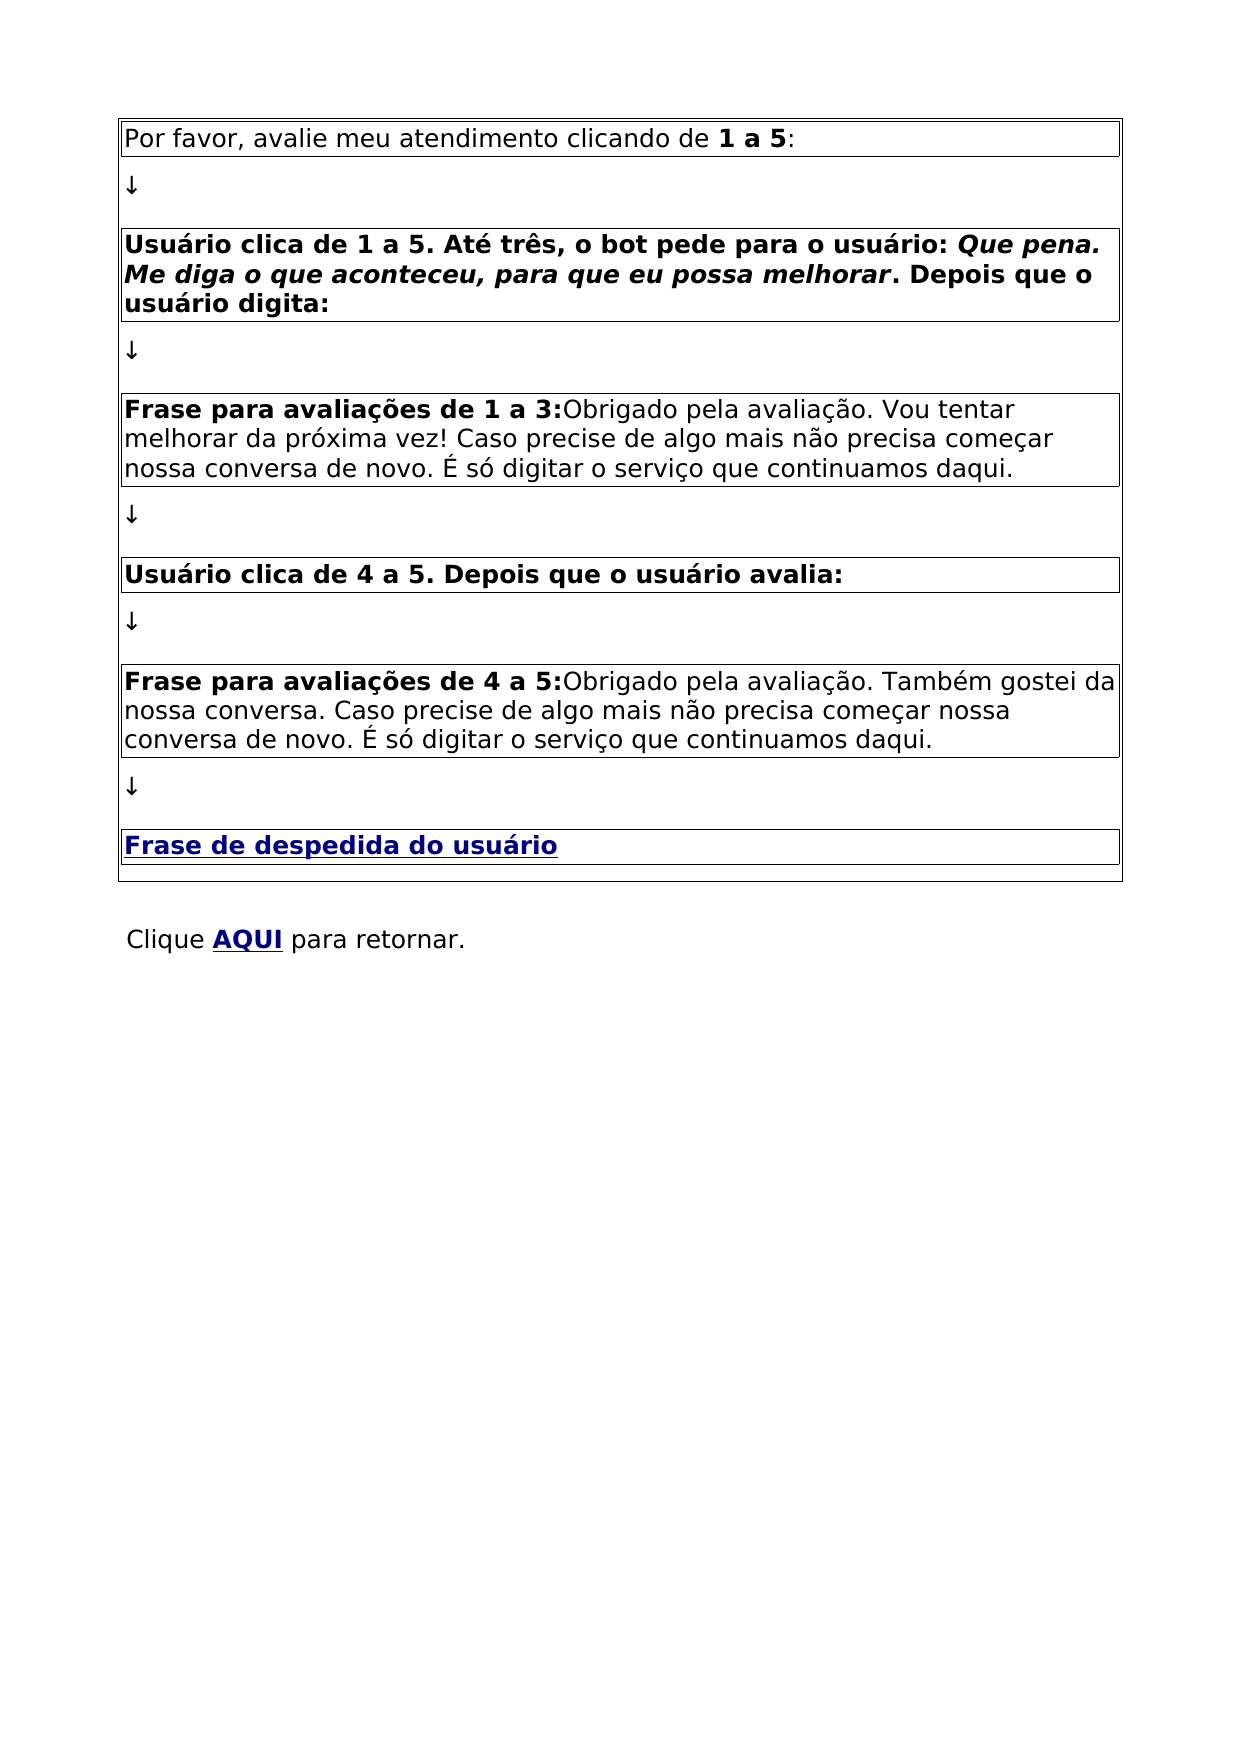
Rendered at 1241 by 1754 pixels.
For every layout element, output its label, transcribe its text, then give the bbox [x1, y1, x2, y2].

table_header Frase de despedida do usuário [122, 830, 1119, 863]
table_header Usuário clica de 4 a 5. Depois que o usuário avalia: [122, 558, 1119, 592]
table_header Usuário clica de 1 a 5. Até três, o bot pede para o usuário: Que pena. Me diga o que aconteceu, para que eu possa melhorar. Depois que o usuário digita: [122, 229, 1119, 321]
text Clique AQUI para retornar. [118, 896, 1122, 984]
table_header Frase para avaliações de 1 a 3:Obrigado pela avaliação. Vou tentar melhorar da próxima vez! Caso precise de algo mais não precisa começar nossa conversa de novo. É só digitar o serviço que continuamos daqui. [122, 394, 1119, 486]
table_header Por favor, avalie meu atendimento clicando de 1 a 5: [122, 122, 1119, 156]
table_header Frase para avaliações de 4 a 5:Obrigado pela avaliação. Também gostei da nossa conversa. Caso precise de algo mais não precisa começar nossa conversa de novo. É só digitar o serviço que continuamos daqui. [122, 665, 1119, 757]
table_header ↓ ↓ ↓ ↓ ↓ [119, 119, 1122, 881]
